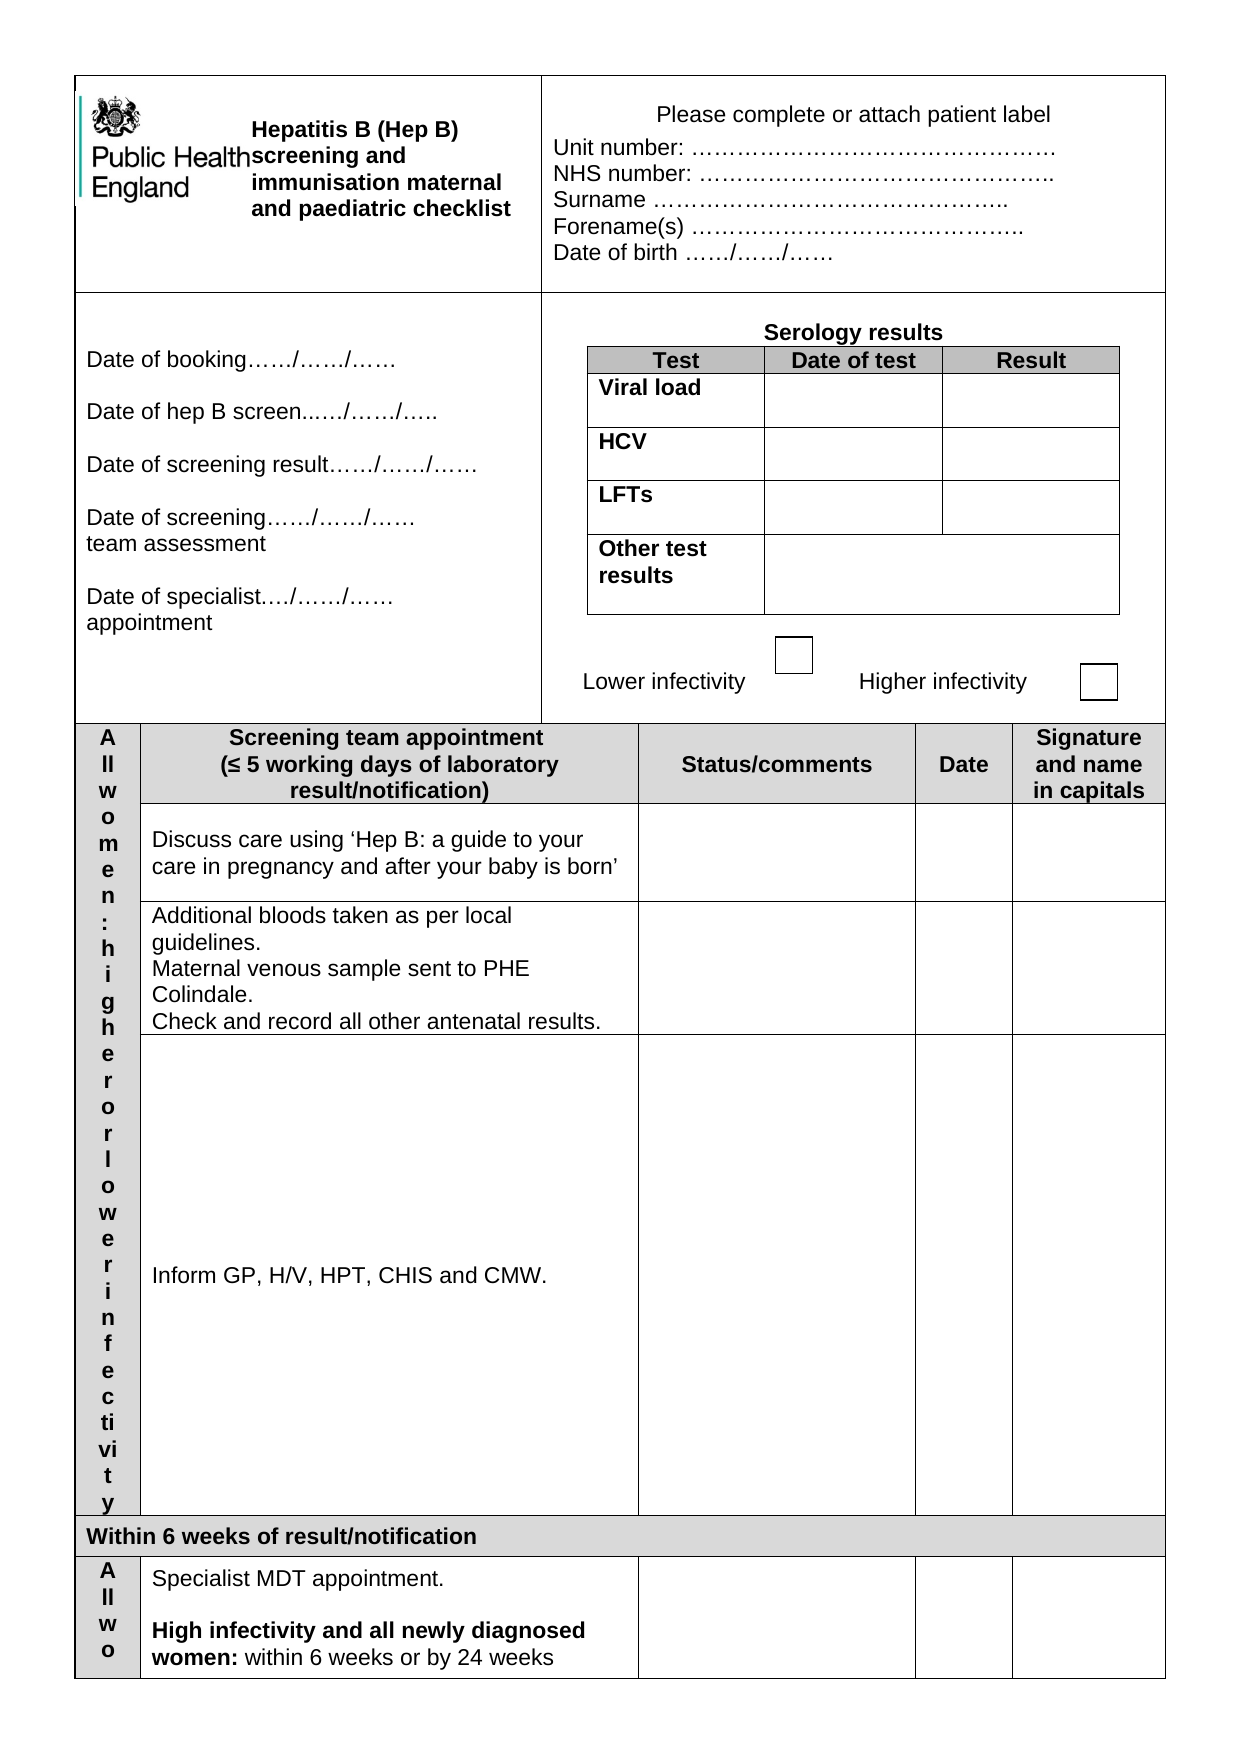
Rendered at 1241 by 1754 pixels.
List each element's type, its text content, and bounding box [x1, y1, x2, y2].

table_cell Screening team appointment (≤ 5 working days of laboratory result/notification) [141, 724, 638, 803]
table_cell [916, 902, 1012, 1034]
table_header Test [588, 347, 764, 373]
table_cell Inform GP, H/V, HPT, CHIS and CMW. [141, 1035, 638, 1515]
table_cell HCV [588, 428, 764, 480]
table_cell Viral load [588, 374, 764, 427]
table_cell [765, 535, 1119, 614]
table_header Result [943, 347, 1119, 373]
table_cell Date [916, 724, 1012, 803]
table_cell [943, 481, 1119, 534]
table_cell [1013, 1557, 1165, 1678]
table_cell [1013, 1035, 1165, 1515]
table_header Date of test [765, 347, 942, 373]
table_cell [916, 1035, 1012, 1515]
table_cell [765, 428, 942, 480]
table_cell LFTs [588, 481, 764, 534]
table_cell Specialist MDT appointment. High infectivity and all newly diagnosed women: within 6 weeks or by 24 weeks [141, 1557, 638, 1678]
table_cell Status/comments [639, 724, 915, 803]
table_header Please complete or attach patient label Unit number: ………………………………………… NHS number: ……………………………………….. Surname ……………………………………….. Forename(s) …………………………………….. Date of birth ……/……/…… [542, 76, 1165, 292]
table_cell [639, 804, 915, 901]
table_cell Signature and name in capitals [1013, 724, 1165, 803]
table_cell [916, 804, 1012, 901]
table_cell [765, 481, 942, 534]
table_cell Date of booking……/……/…… Date of hep B screen...…/……/….. Date of screening result……/……/…… Date of screening……/……/…… team assessment Date of specialist.…/……/…… appointment [76, 293, 541, 723]
table_cell Discuss care using ‘Hep B: a guide to your care in pregnancy and after your baby is born’ [141, 804, 638, 901]
table_cell [943, 428, 1119, 480]
table_cell Within 6 weeks of result/notification [76, 1516, 1165, 1556]
table_cell [639, 1557, 915, 1678]
table_cell [1013, 902, 1165, 1034]
table_cell All women: higher or lower infectivity [76, 724, 140, 1515]
table_cell [943, 374, 1119, 427]
table_cell [639, 1035, 915, 1515]
table_cell [765, 374, 942, 427]
table_cell Additional bloods taken as per local guidelines. Maternal venous sample sent to PHE Colindale. Check and record all other antenatal results. [141, 902, 638, 1034]
table_cell [1013, 804, 1165, 901]
table_cell [639, 902, 915, 1034]
table_header Hepatitis B (Hep B) screening and immunisation maternal and paediatric checklist [76, 76, 541, 292]
table_cell [916, 1557, 1012, 1678]
table_cell All wo [76, 1557, 140, 1678]
table_cell Serology results Lower infectivity Higher infectivity [542, 293, 1165, 723]
table_cell Other test results [588, 535, 764, 614]
